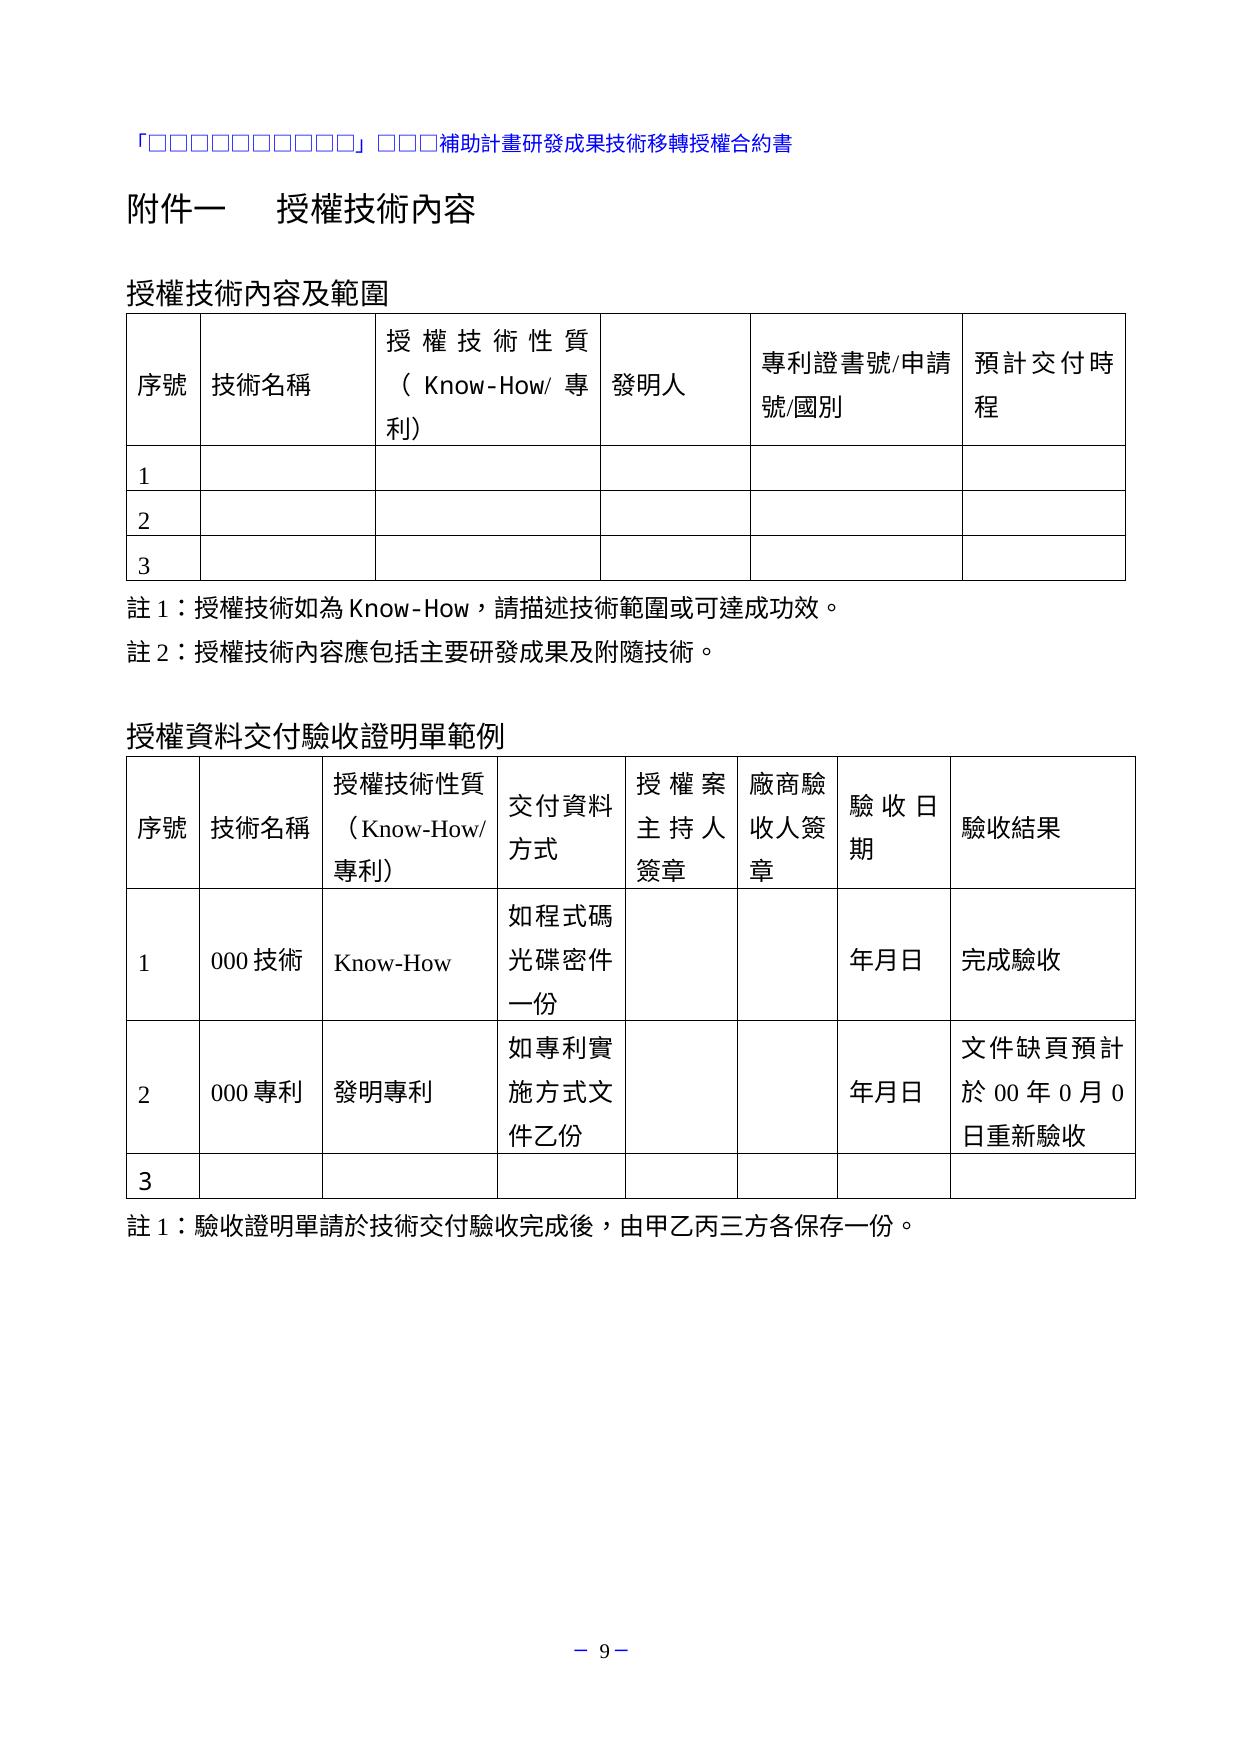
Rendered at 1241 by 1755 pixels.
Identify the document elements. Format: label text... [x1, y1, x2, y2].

table_cell [963, 491, 1125, 535]
table_cell 1 [127, 889, 199, 1020]
table_cell 2 [127, 491, 200, 535]
text 註1：驗收證明單請於技術交付驗收完成後，由甲乙丙三方各保存一份。 [126, 1199, 1113, 1242]
table_cell [951, 1154, 1135, 1197]
text 授權技術內容及範圍 [126, 271, 1113, 313]
table_cell [738, 1154, 837, 1197]
table_cell [626, 889, 737, 1020]
table_cell [751, 491, 962, 535]
table_cell [376, 536, 600, 580]
table_cell [376, 491, 600, 535]
table_header 授權技術性質（Know-How/專利） [376, 314, 600, 445]
table_cell [601, 491, 750, 535]
text 附件一 授權技術內容 [126, 183, 1113, 231]
table_header 交付資料方式 [498, 757, 625, 888]
text 註2：授權技術內容應包括主要研發成果及附隨技術。 [126, 624, 1113, 668]
table_header 廠商驗收人簽章 [738, 757, 837, 888]
table_cell [376, 446, 600, 490]
table_cell [751, 446, 962, 490]
table_cell 文件缺頁預計於00年0月0日重新驗收 [951, 1021, 1135, 1153]
table_cell [751, 536, 962, 580]
table_cell [201, 446, 375, 490]
table_cell 2 [127, 1021, 199, 1153]
table_cell 3 [127, 536, 200, 580]
table_cell [601, 446, 750, 490]
table_header 授權技術性質（Know-How/專利） [323, 757, 497, 888]
table_cell 3 [127, 1154, 199, 1197]
table_cell 如程式碼光碟密件一份 [498, 889, 625, 1020]
table_header 驗收結果 [951, 757, 1135, 888]
table_cell [626, 1021, 737, 1153]
table_cell 000技術 [200, 889, 322, 1020]
table_header 發明人 [601, 314, 750, 445]
table_cell [498, 1154, 625, 1197]
table_cell 1 [127, 446, 200, 490]
table_cell [601, 536, 750, 580]
table_header 序號 [127, 757, 199, 888]
table_cell [963, 446, 1125, 490]
table_cell [838, 1154, 950, 1197]
table_cell 年月日 [838, 1021, 950, 1153]
table_header 授權案主持人簽章 [626, 757, 737, 888]
table_header 序號 [127, 314, 200, 445]
table_header 驗收日期 [838, 757, 950, 888]
table_cell Know-How [323, 889, 497, 1020]
table_cell [626, 1154, 737, 1197]
table_cell [738, 1021, 837, 1153]
table_cell [200, 1154, 322, 1197]
table_cell [201, 491, 375, 535]
text 授權資料交付驗收證明單範例 [126, 712, 1113, 756]
table_header 技術名稱 [200, 757, 322, 888]
table_cell [201, 536, 375, 580]
table_header 技術名稱 [201, 314, 375, 445]
table_cell [738, 889, 837, 1020]
table_cell [323, 1154, 497, 1197]
table_cell 000專利 [200, 1021, 322, 1153]
table_cell 如專利實施方式文件乙份 [498, 1021, 625, 1153]
table_header 預計交付時程 [963, 314, 1125, 445]
table_cell 發明專利 [323, 1021, 497, 1153]
table_cell [963, 536, 1125, 580]
text 註1：授權技術如為Know-How，請描述技術範圍或可達成功效。 [126, 581, 1113, 624]
table_cell 完成驗收 [951, 889, 1135, 1020]
table_header 專利證書號/申請號/國別 [751, 314, 962, 445]
table_cell 年月日 [838, 889, 950, 1020]
